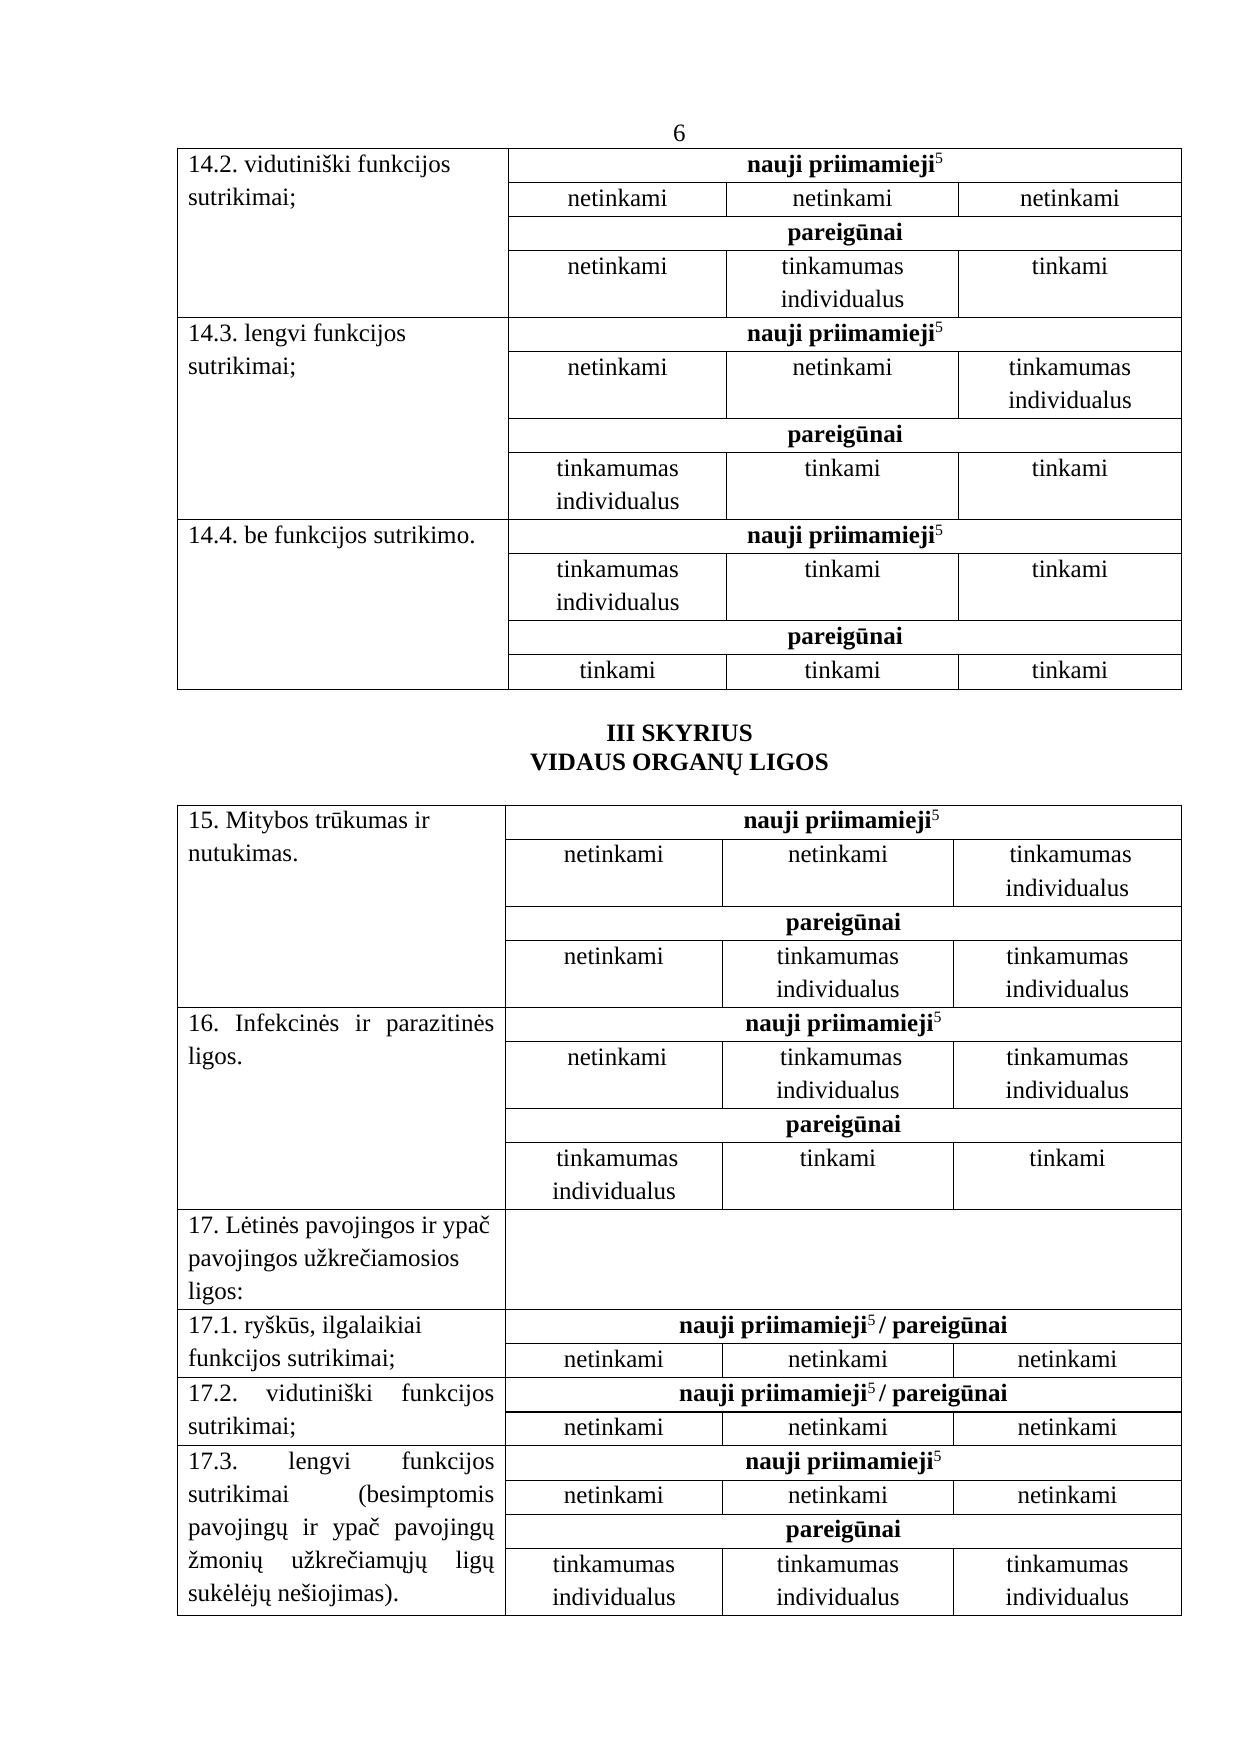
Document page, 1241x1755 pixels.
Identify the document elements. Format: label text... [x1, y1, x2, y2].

table_cell netinkami [954, 1344, 1181, 1377]
table_cell netinkami [959, 183, 1181, 216]
table_cell tinkamumas individualus [509, 554, 726, 620]
table_cell [506, 1210, 1181, 1309]
table_cell netinkami [954, 1481, 1181, 1513]
table_cell netinkami [509, 183, 726, 216]
table_cell 14.2. vidutiniški funkcijos sutrikimai; [178, 149, 508, 317]
table_header nauji priimamieji5 [506, 806, 1181, 838]
table_cell tinkami [954, 1143, 1181, 1209]
table_cell 17.2. vidutiniški funkcijos sutrikimai; [178, 1378, 505, 1445]
table_cell pareigūnai [509, 419, 1181, 452]
table_cell tinkamumas individualus [959, 352, 1181, 418]
table_cell 14.3. lengvi funkcijos sutrikimai; [178, 318, 508, 519]
table_cell nauji priimamieji5 [509, 149, 1181, 182]
table_cell tinkamumas individualus [506, 1549, 722, 1615]
table_cell nauji priimamieji5 [506, 1446, 1181, 1479]
table_cell tinkamumas individualus [954, 840, 1181, 906]
table_cell pareigūnai [509, 217, 1181, 250]
table_cell netinkami [727, 183, 958, 216]
table_cell pareigūnai [506, 907, 1181, 940]
table_cell 16. Infekcinės ir parazitinės ligos. [178, 1008, 505, 1209]
table_cell 14.4. be funkcijos sutrikimo. [178, 520, 508, 688]
table_cell netinkami [727, 352, 958, 418]
table_cell netinkami [509, 251, 726, 317]
table_cell tinkami [959, 251, 1181, 317]
table_cell pareigūnai [506, 1109, 1181, 1142]
table_cell nauji priimamieji5 [506, 1008, 1181, 1041]
table_cell tinkamumas individualus [723, 1549, 953, 1615]
table_cell tinkami [959, 453, 1181, 519]
table_cell tinkamumas individualus [509, 453, 726, 519]
table_cell tinkami [509, 655, 726, 688]
table_cell tinkamumas individualus [723, 1042, 953, 1108]
table_cell tinkamumas individualus [723, 941, 953, 1007]
table_cell tinkamumas individualus [506, 1143, 722, 1209]
table_cell tinkami [959, 655, 1181, 688]
table_header 15. Mitybos trūkumas ir nutukimas. [178, 806, 505, 1007]
table_cell netinkami [723, 1344, 953, 1377]
table_cell netinkami [506, 1413, 722, 1445]
text III SKYRIUS [177, 718, 1181, 747]
table_cell netinkami [509, 352, 726, 418]
table_cell tinkamumas individualus [954, 1042, 1181, 1108]
table_cell netinkami [723, 1481, 953, 1513]
table_cell netinkami [954, 1413, 1181, 1445]
table_cell nauji priimamieji5 [509, 318, 1181, 351]
table_cell tinkami [723, 1143, 953, 1209]
table_cell nauji priimamieji5 [509, 520, 1181, 553]
table_cell tinkami [727, 554, 958, 620]
table_cell nauji priimamieji5 / pareigūnai [506, 1378, 1181, 1411]
table_cell tinkamumas individualus [954, 941, 1181, 1007]
table_cell netinkami [506, 941, 722, 1007]
table_cell netinkami [506, 1042, 722, 1108]
table_cell 17.1. ryškūs, ilgalaikiai funkcijos sutrikimai; [178, 1310, 505, 1377]
table_cell netinkami [506, 1344, 722, 1377]
table_cell tinkamumas individualus [954, 1549, 1181, 1615]
table_cell netinkami [506, 840, 722, 906]
text VIDAUS ORGANŲ LIGOS [177, 747, 1181, 776]
table_cell 17. Lėtinės pavojingos ir ypač pavojingos užkrečiamosios ligos: [178, 1210, 505, 1309]
table_cell tinkami [727, 655, 958, 688]
table_cell pareigūnai [509, 621, 1181, 654]
table_cell pareigūnai [506, 1515, 1181, 1548]
table_cell tinkami [959, 554, 1181, 620]
table_cell tinkamumas individualus [727, 251, 958, 317]
table_cell nauji priimamieji5 / pareigūnai [506, 1310, 1181, 1343]
table_cell netinkami [723, 840, 953, 906]
table_cell 17.3. lengvi funkcijos sutrikimai (besimptomis pavojingų ir ypač pavojingų žmonių užkrečiamųjų ligų sukėlėjų nešiojimas). [178, 1446, 505, 1615]
table_cell tinkami [727, 453, 958, 519]
table_cell netinkami [506, 1481, 722, 1513]
table_cell netinkami [723, 1413, 953, 1445]
